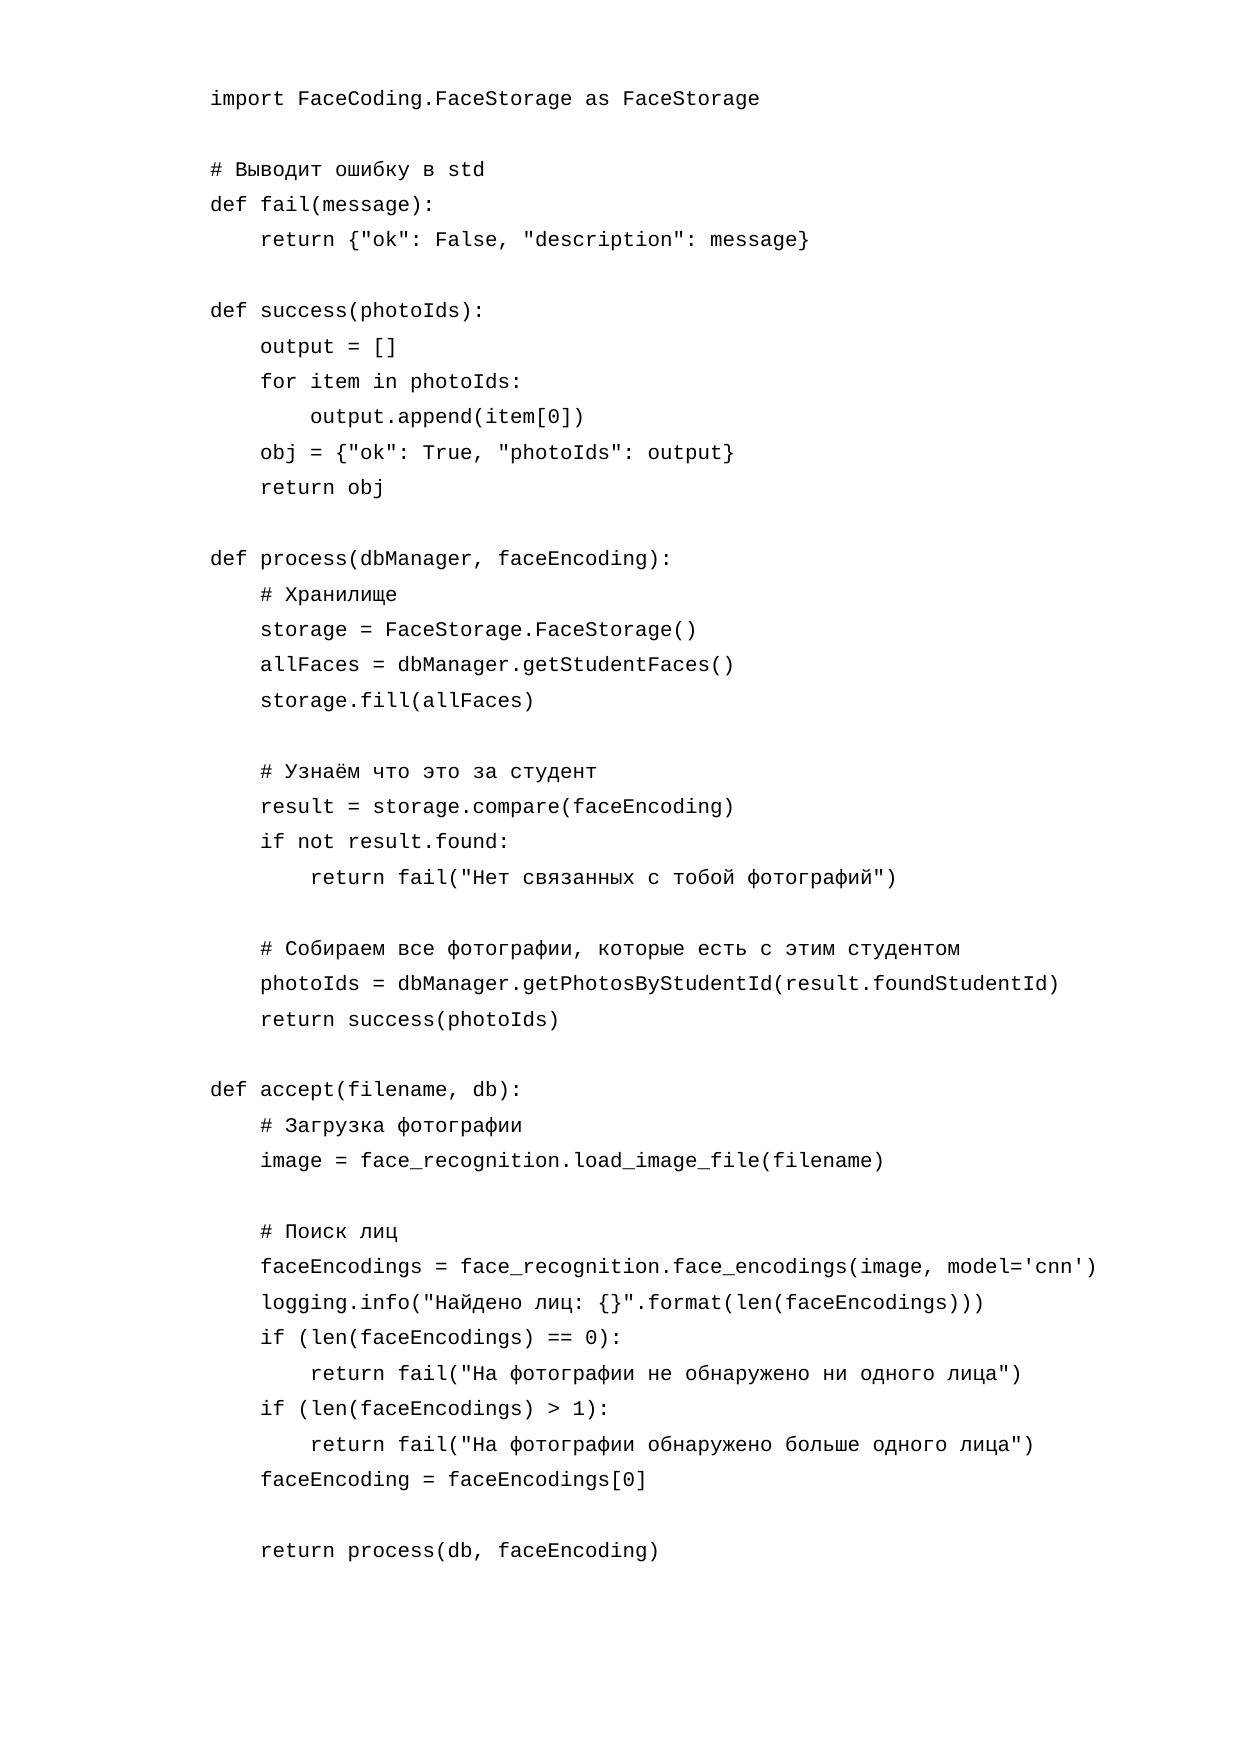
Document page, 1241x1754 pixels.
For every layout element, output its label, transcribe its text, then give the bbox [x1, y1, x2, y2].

text obj = {"ok": True, "photoIds": output} [136, 442, 1104, 466]
text allFaces = dbManager.getStudentFaces() [136, 654, 1104, 678]
text # Поиск лиц [136, 1221, 1104, 1245]
text storage.fill(allFaces) [136, 690, 1104, 713]
text if (len(faceEncodings) > 1): [136, 1398, 1104, 1422]
text return obj [136, 477, 1104, 501]
text def process(dbManager, faceEncoding): [136, 548, 1104, 572]
text import FaceCoding.FaceStorage as FaceStorage [136, 88, 1104, 111]
text logging.info("Найдено лиц: {}".format(len(faceEncodings))) [136, 1292, 1104, 1316]
text def success(photoIds): [136, 300, 1104, 324]
text # Хранилище [136, 583, 1104, 607]
text return process(db, faceEncoding) [136, 1540, 1104, 1563]
text output.append(item[0]) [136, 406, 1104, 430]
text def fail(message): [136, 194, 1104, 218]
text image = face_recognition.load_image_file(filename) [136, 1150, 1104, 1174]
text # Загрузка фотографии [136, 1115, 1104, 1138]
text # Собираем все фотографии, которые есть с этим студентом [136, 938, 1104, 961]
text return fail("На фотографии не обнаружено ни одного лица") [136, 1363, 1104, 1386]
text storage = FaceStorage.FaceStorage() [136, 619, 1104, 643]
text if (len(faceEncodings) == 0): [136, 1327, 1104, 1351]
text return fail("Нет связанных с тобой фотографий") [136, 867, 1104, 891]
text for item in photoIds: [136, 371, 1104, 395]
text result = storage.compare(faceEncoding) [136, 796, 1104, 820]
text return fail("На фотографии обнаружено больше одного лица") [136, 1433, 1104, 1457]
text # Выводит ошибку в std [136, 158, 1104, 182]
text return success(photoIds) [136, 1008, 1104, 1032]
text return {"ok": False, "description": message} [136, 229, 1104, 253]
text photoIds = dbManager.getPhotosByStudentId(result.foundStudentId) [136, 973, 1104, 997]
text def accept(filename, db): [136, 1079, 1104, 1103]
text # Узнаём что это за студент [136, 761, 1104, 784]
text faceEncodings = face_recognition.face_encodings(image, model='cnn') [136, 1256, 1104, 1280]
text if not result.found: [136, 831, 1104, 855]
text output = [] [136, 336, 1104, 359]
text faceEncoding = faceEncodings[0] [136, 1469, 1104, 1493]
